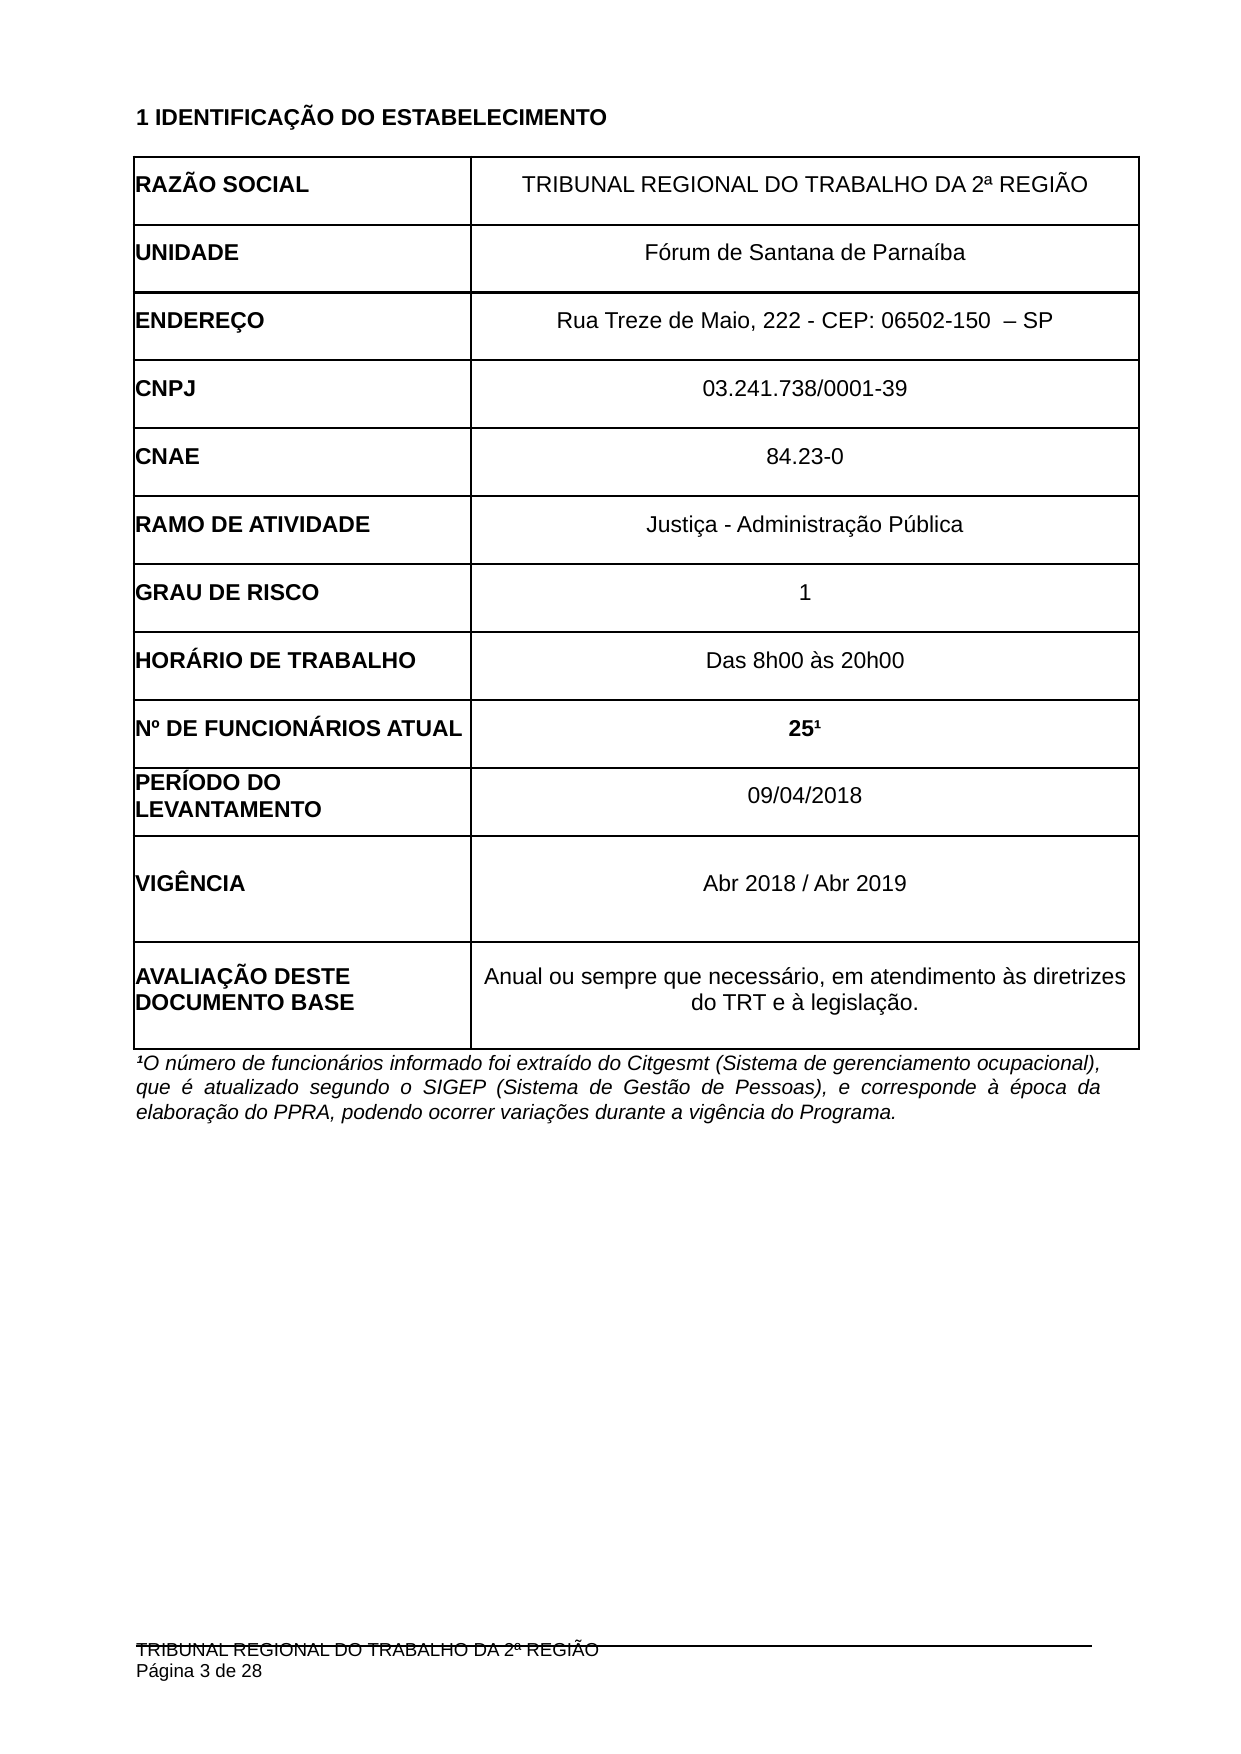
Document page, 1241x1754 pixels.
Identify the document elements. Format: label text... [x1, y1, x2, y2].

table_cell CNAE [135, 429, 470, 495]
text ¹O número de funcionários informado foi extraído do Citgesmt (Sistema de gerenciamento ocupacional), que é atualizado segundo o SIGEP (Sistema de Gestão de Pessoas), e corresponde à época da elaboração do PPRA, podendo ocorrer variações durante a vigência do Programa. [136, 1050, 1104, 1124]
table_cell Fórum de Santana de Parnaíba [472, 226, 1138, 291]
table_cell UNIDADE [135, 226, 470, 291]
table_cell Das 8h00 às 20h00 [472, 633, 1138, 699]
table_cell Abr 2018 / Abr 2019 [472, 837, 1138, 941]
table_cell 84.23-0 [472, 429, 1138, 495]
table_cell ENDEREÇO [135, 294, 470, 359]
table_cell GRAU DE RISCO [135, 565, 470, 631]
table_cell Justiça - Administração Pública [472, 497, 1138, 563]
table_cell VIGÊNCIA [135, 837, 470, 941]
table_cell 1 [472, 565, 1138, 631]
table_cell Rua Treze de Maio, 222 - CEP: 06502-150 – SP [472, 294, 1138, 359]
table_cell HORÁRIO DE TRABALHO [135, 633, 470, 699]
table_cell PERÍODO DO LEVANTAMENTO [135, 769, 470, 835]
table_cell 25¹ [472, 701, 1138, 767]
table_header TRIBUNAL REGIONAL DO TRABALHO DA 2ª REGIÃO [472, 158, 1138, 223]
table_cell Anual ou sempre que necessário, em atendimento às diretrizes do TRT e à legislação. [472, 943, 1138, 1047]
table_cell AVALIAÇÃO DESTE DOCUMENTO BASE [135, 943, 470, 1047]
text 1 IDENTIFICAÇÃO DO ESTABELECIMENTO [136, 104, 1104, 130]
table_cell 03.241.738/0001-39 [472, 361, 1138, 427]
table_cell 09/04/2018 [472, 769, 1138, 835]
table_cell Nº DE FUNCIONÁRIOS ATUAL [135, 701, 470, 767]
table_cell RAMO DE ATIVIDADE [135, 497, 470, 563]
table_header RAZÃO SOCIAL [135, 158, 470, 223]
table_cell CNPJ [135, 361, 470, 427]
